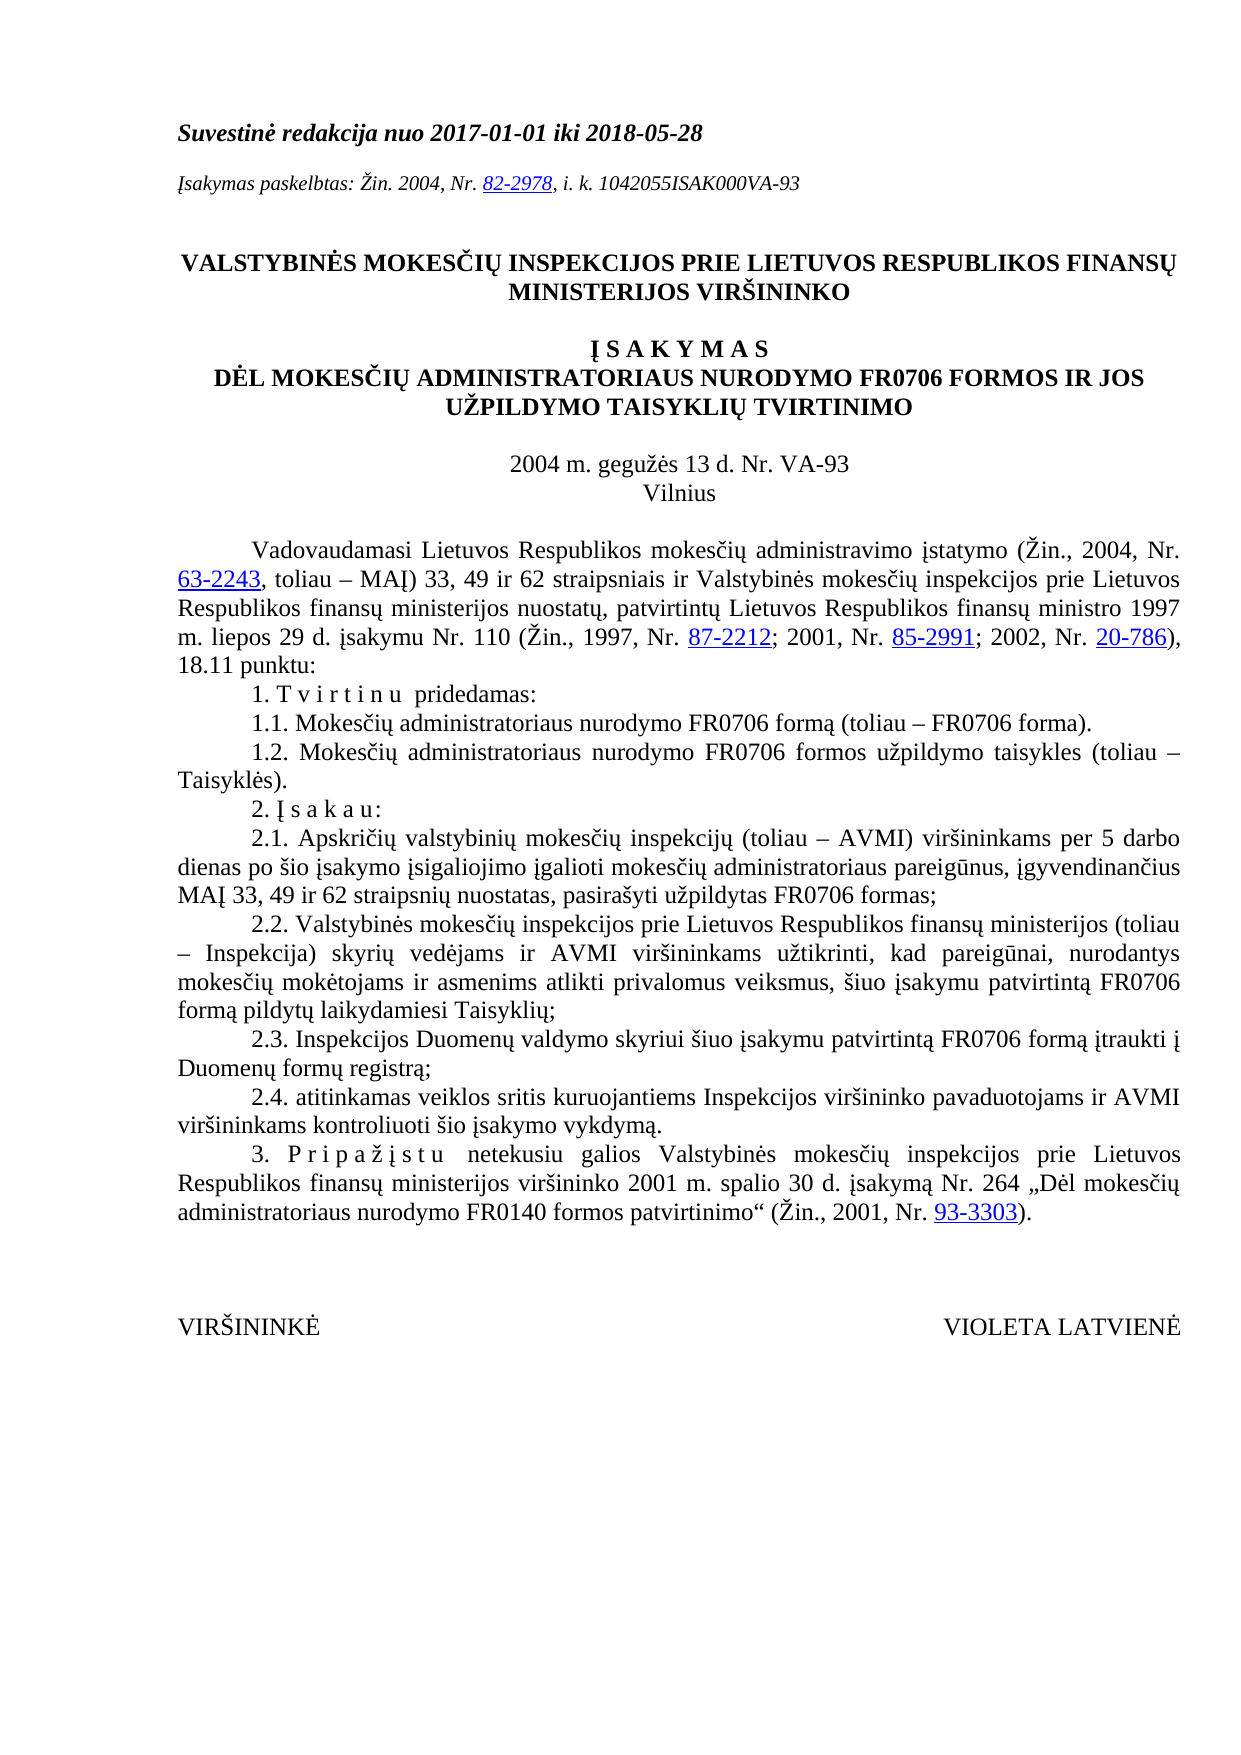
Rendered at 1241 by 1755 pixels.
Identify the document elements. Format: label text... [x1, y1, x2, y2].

text 1. Tvirtinu pridedamas: [177, 679, 1181, 708]
text Suvestinė redakcija nuo 2017-01-01 iki 2018-05-28 [177, 118, 1181, 147]
text Vilnius [177, 478, 1181, 507]
text 2. Įsakau: [177, 794, 1181, 823]
text Įsakymas paskelbtas: Žin. 2004, Nr. 82-2978, i. k. 1042055ISAK000VA-93 [177, 171, 1181, 195]
text 2.3. Inspekcijos Duomenų valdymo skyriui šiuo įsakymu patvirtintą FR0706 formą įtraukti į Duomenų formų registrą; [177, 1024, 1181, 1082]
text DĖL MOKESČIŲ ADMINISTRATORIAUS NURODYMO FR0706 FORMOS IR JOS UŽPILDYMO TAISYKLIŲ TVIRTINIMO [177, 363, 1181, 420]
text 2004 m. gegužės 13 d. Nr. VA-93 [177, 449, 1181, 478]
text 3. Pripažįstu netekusiu galios Valstybinės mokesčių inspekcijos prie Lietuvos Respublikos finansų ministerijos viršininko 2001 m. spalio 30 d. įsakymą Nr. 264 „Dėl mokesčių administratoriaus nurodymo FR0140 formos patvirtinimo“ (Žin., 2001, Nr. 93-3303). [177, 1139, 1181, 1225]
text VIRŠININKĖ VIOLETA LATVIENĖ [177, 1312, 1181, 1340]
text 2.1. Apskričių valstybinių mokesčių inspekcijų (toliau – AVMI) viršininkams per 5 darbo dienas po šio įsakymo įsigaliojimo įgalioti mokesčių administratoriaus pareigūnus, įgyvendinančius MAĮ 33, 49 ir 62 straipsnių nuostatas, pasirašyti užpildytas FR0706 formas; [177, 823, 1181, 909]
text Į S A K Y M A S [177, 334, 1181, 363]
text Vadovaudamasi Lietuvos Respublikos mokesčių administravimo įstatymo (Žin., 2004, Nr. 63-2243, toliau – MAĮ) 33, 49 ir 62 straipsniais ir Valstybinės mokesčių inspekcijos prie Lietuvos Respublikos finansų ministerijos nuostatų, patvirtintų Lietuvos Respublikos finansų ministro 1997 m. liepos 29 d. įsakymu Nr. 110 (Žin., 1997, Nr. 87-2212; 2001, Nr. 85-2991; 2002, Nr. 20-786), 18.11 punktu: [177, 535, 1181, 679]
text 1.2. Mokesčių administratoriaus nurodymo FR0706 formos užpildymo taisykles (toliau – Taisyklės). [177, 737, 1181, 794]
text VALSTYBINĖS MOKESČIŲ INSPEKCIJOS PRIE LIETUVOS RESPUBLIKOS FINANSŲ MINISTERIJOS VIRŠININKO [177, 248, 1181, 305]
text 2.4. atitinkamas veiklos sritis kuruojantiems Inspekcijos viršininko pavaduotojams ir AVMI viršininkams kontroliuoti šio įsakymo vykdymą. [177, 1082, 1181, 1139]
text 1.1. Mokesčių administratoriaus nurodymo FR0706 formą (toliau – FR0706 forma). [177, 708, 1181, 737]
text 2.2. Valstybinės mokesčių inspekcijos prie Lietuvos Respublikos finansų ministerijos (toliau – Inspekcija) skyrių vedėjams ir AVMI viršininkams užtikrinti, kad pareigūnai, nurodantys mokesčių mokėtojams ir asmenims atlikti privalomus veiksmus, šiuo įsakymu patvirtintą FR0706 formą pildytų laikydamiesi Taisyklių; [177, 909, 1181, 1024]
